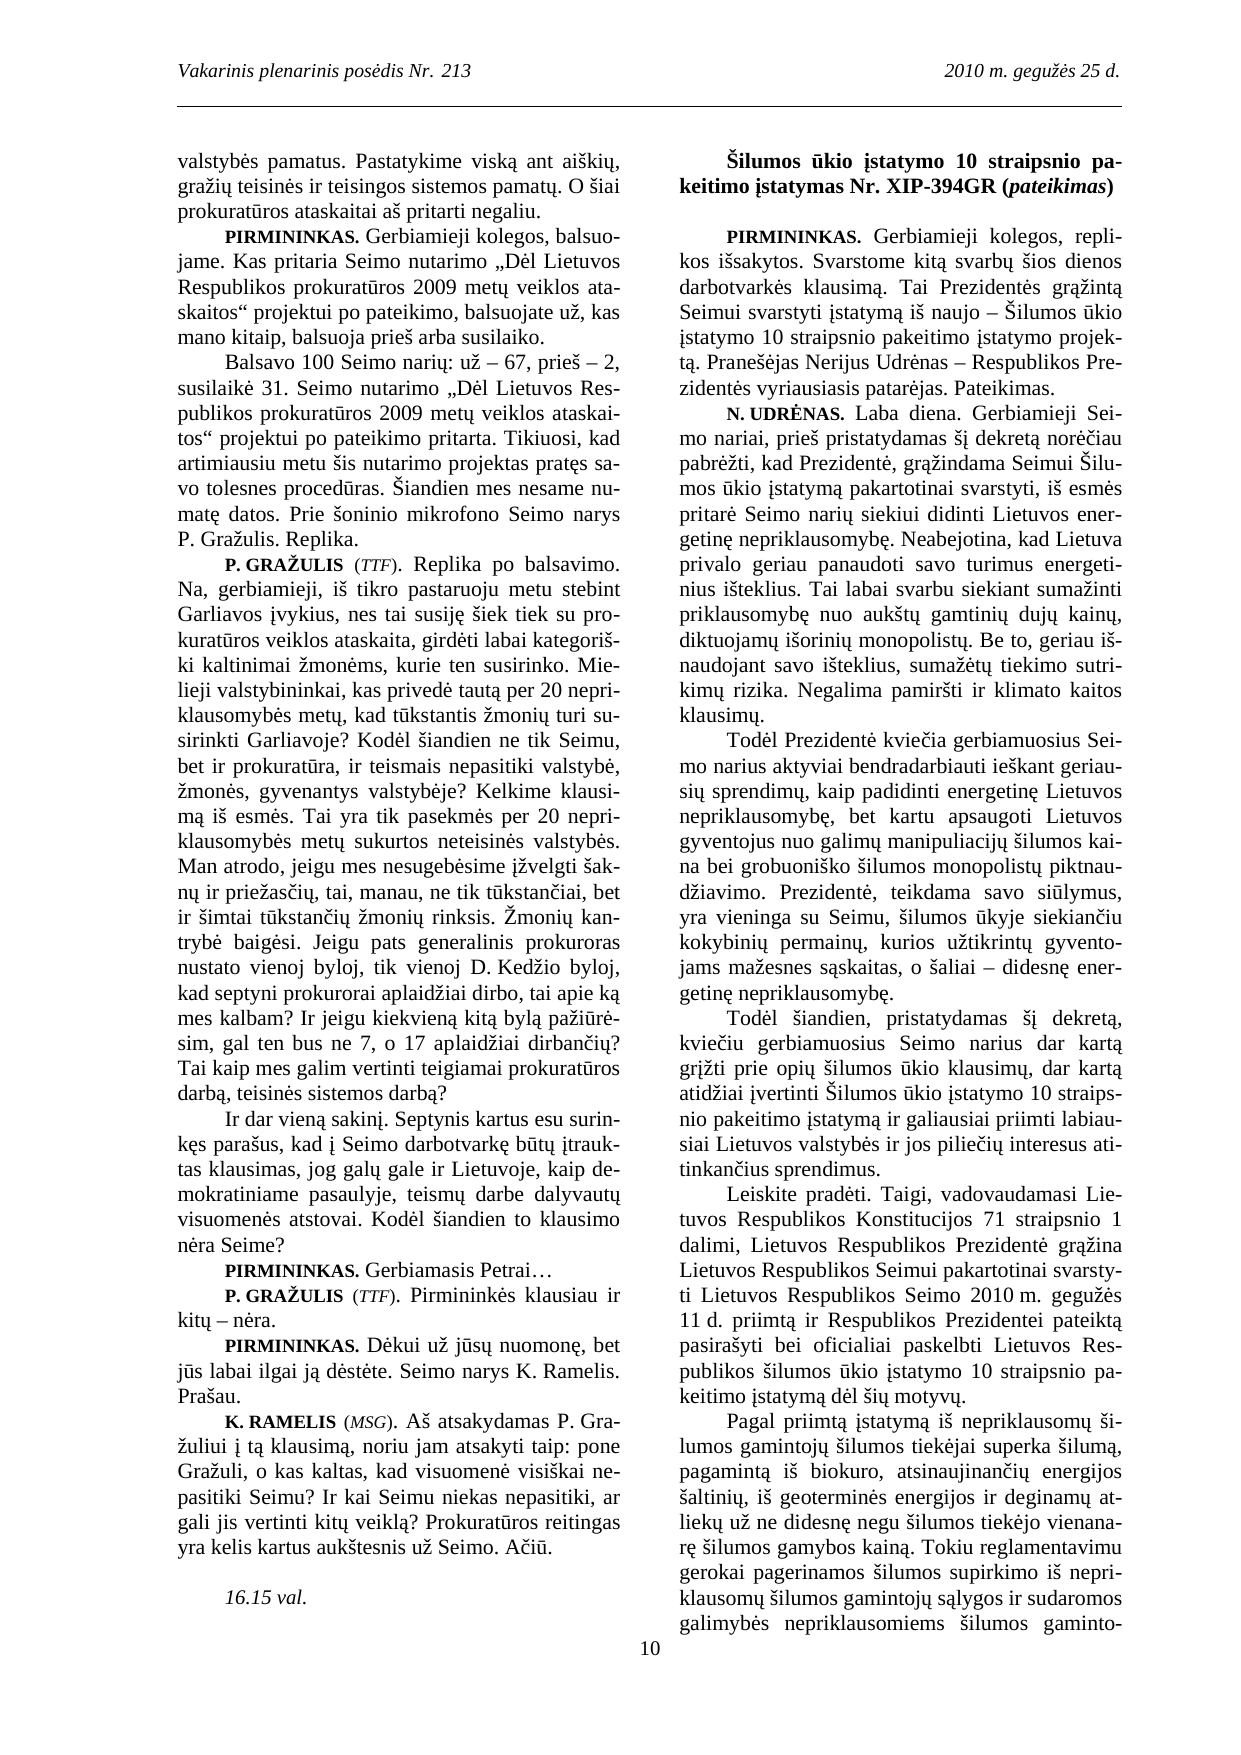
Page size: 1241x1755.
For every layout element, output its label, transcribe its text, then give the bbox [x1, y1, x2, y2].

text Leis­ki­te pra­dė­ti. Tai­gi, va­do­vau­da­ma­si Lie­tu­vos Res­pub­li­kos Kon­sti­tu­ci­jos 71 straips­nio 1 da­li­mi, Lie­tu­vos Res­pub­li­kos Pre­zi­den­tė grą­ži­na Lie­tu­vos Res­pub­li­kos Sei­mui pa­kar­to­ti­nai svars­ty­ti Lie­tu­vos Res­pub­li­kos Sei­mo 2010 m. ge­gu­žės 11 d. pri­im­tą ir Res­pub­li­kos Pre­zi­den­tei pa­teik­tą pa­si­ra­šy­ti bei ofi­cia­liai pa­skelb­ti Lie­tu­vos Res­pub­li­kos ši­lu­mos ūkio įsta­ty­mo 10 straips­nio pa­kei­ti­mo įsta­ty­mą dėl šių mo­ty­vų. [679, 1181, 1122, 1408]
text Bal­sa­vo 100 Sei­mo na­rių: už – 67, prieš – 2, su­si­lai­kė 31. Sei­mo nu­ta­ri­mo „Dėl Lie­tu­vos Res­pub­li­kos pro­ku­ra­tū­ros 2009 me­tų veik­los ata­skai­tos“ pro­jek­tui po pa­tei­ki­mo pri­tar­ta. Ti­kiuo­si, kad ar­ti­miau­siu me­tu šis nu­ta­ri­mo pro­jek­tas pra­tęs sa­vo to­les­nes pro­ce­dū­ras. Šian­dien mes ne­sa­me nu­ma­tę da­tos. Prie šo­ni­nio mik­ro­fo­no Sei­mo na­rys P. Gra­žu­lis. Re­pli­ka. [177, 349, 620, 551]
text Pa­gal pri­im­tą įsta­ty­mą iš ne­pri­klau­so­mų ši­lu­mos ga­min­to­jų ši­lu­mos tie­kė­jai su­per­ka ši­lu­mą, pa­ga­min­tą iš bio­ku­ro, at­si­nau­ji­nan­čių ener­gi­jos šal­ti­nių, iš ge­o­ter­mi­nės ener­gi­jos ir de­gi­na­mų at­lie­kų už ne di­des­nę ne­gu ši­lu­mos tie­kė­jo vie­na­na­rę ši­lu­mos ga­my­bos kai­ną. To­kiu reg­la­men­ta­vi­mu ge­ro­kai pa­ge­ri­na­mos ši­lu­mos su­pir­ki­mo iš ne­pri­klau­so­mų ši­lu­mos ga­min­to­jų są­ly­gos ir su­da­ro­mos ga­li­my­bės ne­pri­klau­so­miems ši­lu­mos ga­min­to­ [679, 1408, 1122, 1635]
text PIRMININKAS. Ger­bia­ma­sis Pet­rai… [177, 1257, 620, 1282]
text To­dėl Pre­zi­den­tė kvie­čia ger­bia­muo­sius Sei­mo na­rius ak­ty­viai ben­dra­dar­biau­ti ieš­kant ge­riau­sių spren­di­mų, kaip pa­di­din­ti ener­ge­ti­nę Lie­tu­vos ne­pri­klau­so­my­bę, bet kar­tu ap­sau­go­ti Lie­tu­vos gy­ven­to­jus nuo ga­li­mų ma­ni­pu­lia­ci­jų ši­lu­mos kai­na bei gro­buo­niš­ko ši­lu­mos mo­no­po­lis­tų pik­tnau­džia­vi­mo. Pre­zi­den­tė, teik­da­ma sa­vo siū­ly­mus, yra vie­nin­ga su Sei­mu, ši­lu­mos ūky­je sie­kian­čiu ko­ky­bi­nių per­mai­nų, ku­rios už­tik­rin­tų gy­ven­to­jams ma­žes­nes są­skai­tas, o ša­liai – di­des­nę ener­ge­ti­nę ne­pri­klau­so­my­bę. [679, 727, 1122, 1005]
text PIRMININKAS. Ger­bia­mie­ji ko­le­gos, bal­suo­ja­me. Kas pri­ta­ria Sei­mo nu­ta­ri­mo „Dėl Lie­tu­vos Res­pub­li­kos pro­ku­ra­tū­ros 2009 me­tų veik­los ata­skai­tos“ pro­jek­tui po pa­tei­ki­mo, bal­suo­ja­te už, kas ma­no ki­taip, bal­suo­ja prieš ar­ba su­si­lai­ko. [177, 223, 620, 349]
text Šilu­mos ūkio įsta­ty­mo 10 straips­nio pa­kei­ti­mo įsta­ty­mas Nr. XIP-394GR (pa­tei­ki­mas) [679, 148, 1122, 198]
text K. RAMELIS (MSG). Aš at­sa­ky­da­mas P. Gra­žu­liui į tą klau­si­mą, no­riu jam at­sa­ky­ti taip: po­ne Gra­žu­li, o kas kal­tas, kad vi­suo­me­nė vi­siš­kai ne­pa­si­ti­ki Sei­mu? Ir kai Sei­mu nie­kas ne­pa­si­ti­ki, ar ga­li jis ver­tin­ti ki­tų veik­lą? Pro­ku­ra­tū­ros rei­tin­gas yra ke­lis kar­tus aukš­tes­nis už Sei­mo. Ačiū. [177, 1408, 620, 1559]
text To­dėl šian­dien, pri­sta­ty­da­mas šį dek­re­tą, kvie­čiu ger­bia­muo­sius Sei­mo na­rius dar kar­tą grįž­ti prie opių ši­lu­mos ūkio klau­si­mų, dar kar­tą ati­džiai įver­tin­ti Ši­lu­mos ūkio įsta­ty­mo 10 straips­nio pa­kei­ti­mo įsta­ty­mą ir ga­liau­siai pri­im­ti la­biau­siai Lie­tu­vos vals­ty­bės ir jos pi­lie­čių in­te­re­sus ati­tin­kan­čius spren­di­mus. [679, 1005, 1122, 1181]
text P. GRAŽULIS (TTF). Re­pli­ka po bal­sa­vi­mo. Na, ger­bia­mie­ji, iš tik­ro pas­ta­ruo­ju me­tu ste­bint Gar­lia­vos įvy­kius, nes tai su­si­ję šiek tiek su pro­ku­ra­tū­ros veik­los ata­skai­ta, gir­dė­ti la­bai ka­te­go­riš­ki kal­ti­ni­mai žmo­nėms, ku­rie ten su­si­rin­ko. Mie­lie­ji vals­ty­bi­nin­kai, kas pri­ve­dė tau­tą per 20 ne­pri­klau­so­my­bės me­tų, kad tūks­tan­tis žmo­nių tu­ri su­si­rink­ti Gar­lia­vo­je? Ko­dėl šian­dien ne tik Sei­mu, bet ir pro­ku­ra­tū­ra, ir teis­mais ne­pa­si­ti­ki vals­ty­bė, žmo­nės, gy­ve­nan­tys vals­ty­bė­je? Kel­ki­me klau­si­mą iš es­mės. Tai yra tik pa­sek­mės per 20 ne­pri­klau­so­my­bės me­tų su­kur­tos ne­tei­si­nės vals­ty­bės. Man at­ro­do, jei­gu mes ne­su­ge­bė­si­me įžvelg­ti šak­nų ir prie­žas­čių, tai, ma­nau, ne tik tūks­tan­čiai, bet ir šim­tai tūks­tan­čių žmo­nių rink­sis. Žmo­nių kan­try­bė bai­gė­si. Jei­gu pats ge­ne­ra­li­nis pro­ku­ro­ras nu­sta­to vie­noj by­loj, tik vie­noj D. Ke­džio by­loj, kad sep­ty­ni pro­ku­ro­rai ap­lai­džiai dir­bo, tai apie ką mes kal­bam? Ir jei­gu kiek­vie­ną ki­tą by­lą pa­žiū­rė­sim, gal ten bus ne 7, o 17 ap­lai­džiai dir­ban­čių? Tai kaip mes ga­lim ver­tin­ti tei­gia­mai pro­ku­ra­tū­ros dar­bą, tei­si­nės sis­te­mos dar­bą? [177, 551, 620, 1106]
text Ir dar vie­ną sa­ki­nį. Sep­ty­nis kar­tus esu su­rin­kęs pa­ra­šus, kad į Sei­mo dar­bo­tvarkę bū­tų įtrauk­tas klau­si­mas, jog ga­lų ga­le ir Lie­tu­vo­je, kaip de­mo­kra­tiniame pa­sau­ly­je, teis­mų dar­be da­ly­vau­tų vi­suo­me­nės at­sto­vai. Ko­dėl šian­dien to klau­si­mo nė­ra Sei­me? [177, 1106, 620, 1257]
text vals­ty­bės pa­ma­tus. Pa­sta­ty­ki­me vis­ką ant aiš­kių, gra­žių tei­si­nės ir tei­sin­gos sis­te­mos pa­ma­tų. O šiai pro­ku­ra­tū­ros ata­skai­tai aš pri­tar­ti ne­ga­liu. [177, 148, 620, 223]
text 16.15 val. [224, 1584, 620, 1609]
text PIRMININKAS. Dė­kui už jū­sų nuo­mo­nę, bet jūs la­bai il­gai ją dės­tė­te. Sei­mo na­rys K. Ra­me­lis. Pra­šau. [177, 1332, 620, 1408]
text P. GRAŽULIS (TTF). Pir­mi­nin­kės klau­siau ir ki­tų – nė­ra. [177, 1282, 620, 1332]
text PIRMININKAS. Ger­bia­mie­ji ko­le­gos, re­pli­kos iš­sa­ky­tos. Svars­to­me ki­tą svar­bų šios die­nos dar­bo­tvarkės klau­si­mą. Tai Pre­zi­den­tės grą­žin­tą Sei­mui svars­ty­ti įsta­ty­mą iš nau­jo – Ši­lu­mos ūkio įsta­ty­mo 10 straips­nio pa­kei­ti­mo įsta­ty­mo pro­jek­tą. Pra­ne­šė­jas Ne­ri­jus Ud­rė­nas – Res­pub­li­kos Pre­zi­den­tės vy­riau­sia­sis pa­ta­rė­jas. Pa­tei­ki­mas. [679, 223, 1122, 400]
text N. UDRĖNAS. La­ba die­na. Ger­bia­mie­ji Sei­mo na­riai, prieš pri­sta­ty­da­mas šį dek­re­tą no­rė­čiau pa­brėž­ti, kad Pre­zi­den­tė, grą­žin­da­ma Sei­mui Ši­lu­mos ūkio įsta­ty­mą pa­kar­to­ti­nai svars­ty­ti, iš es­mės pri­ta­rė Sei­mo na­rių sie­kiui di­din­ti Lie­tu­vos ener­ge­ti­nę ne­pri­klau­so­my­bę. Ne­abe­jo­ti­na, kad Lie­tu­va pri­va­lo ge­riau pa­nau­do­ti sa­vo tu­ri­mus ener­ge­ti­nius iš­tek­lius. Tai la­bai svar­bu sie­kiant su­ma­žin­ti pri­klau­so­my­bę nuo aukš­tų gam­ti­nių du­jų kai­nų, dik­tuo­ja­mų iš­ori­nių mo­no­po­lis­tų. Be to, ge­riau iš­nau­do­jant sa­vo iš­tek­lius, su­ma­žė­tų tie­ki­mo su­tri­ki­mų ri­zi­ka. Ne­ga­li­ma pa­mirš­ti ir kli­ma­to kai­tos klau­si­mų. [679, 400, 1122, 727]
